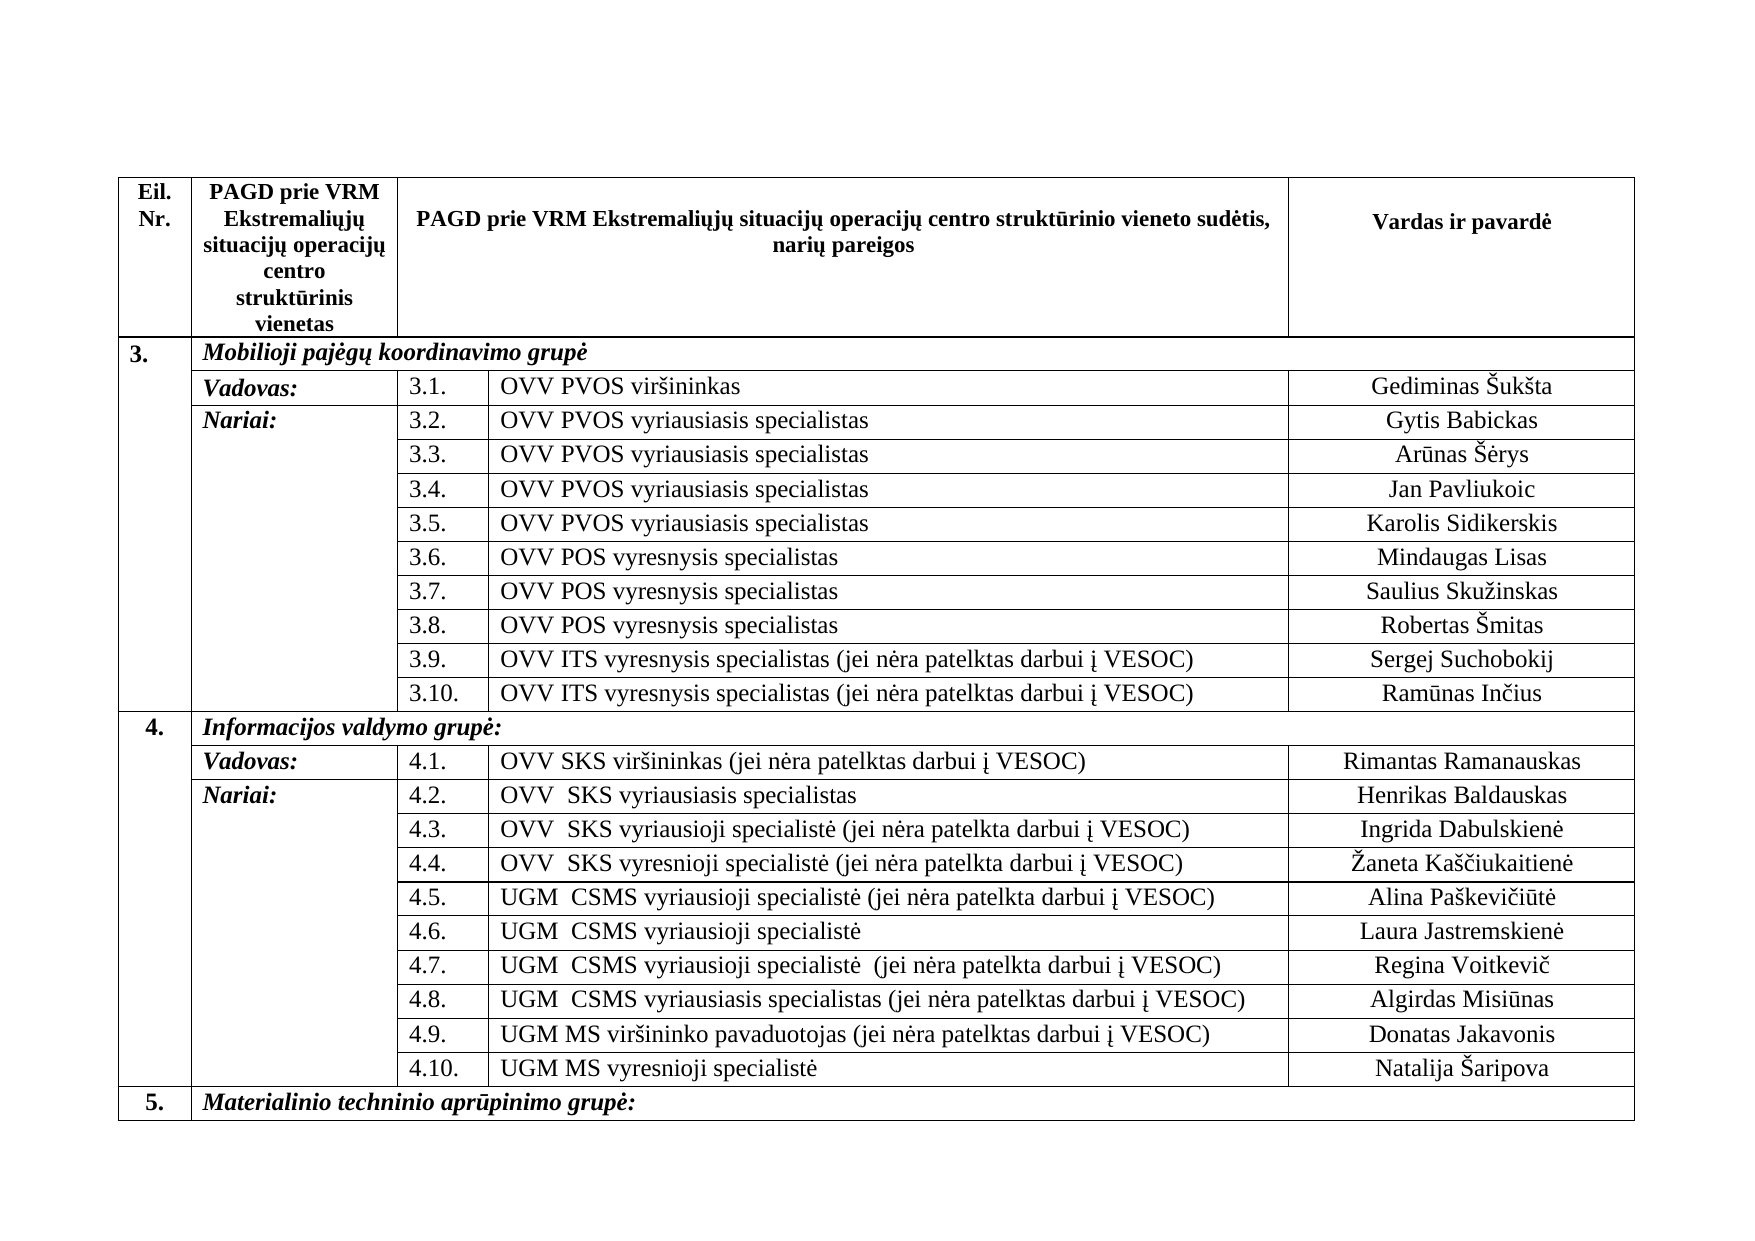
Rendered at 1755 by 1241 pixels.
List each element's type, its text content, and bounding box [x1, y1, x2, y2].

table_cell 4.8. [398, 985, 488, 1018]
table_cell Vadovas: [192, 371, 397, 404]
table_cell UGM CSMS vyriausioji specialistė [489, 916, 1288, 949]
table_cell Saulius Skužinskas [1289, 576, 1634, 609]
table_cell Mindaugas Lisas [1289, 542, 1634, 575]
table_cell Rimantas Ramanauskas [1289, 746, 1634, 779]
table_cell 4.5. [398, 883, 488, 915]
table_cell OVV PVOS viršininkas [489, 371, 1288, 404]
table_cell OVV SKS viršininkas (jei nėra patelktas darbui į VESOC) [489, 746, 1288, 779]
table_cell Alina Paškevičiūtė [1289, 883, 1634, 915]
table_cell 5. [119, 1087, 191, 1120]
table_cell 4.6. [398, 916, 488, 949]
table_cell 3.2. [398, 406, 488, 438]
table_cell 4.9. [398, 1019, 488, 1052]
table_cell UGM MS vyresnioji specialistė [489, 1053, 1288, 1086]
table_cell UGM CSMS vyriausioji specialistė (jei nėra patelkta darbui į VESOC) [489, 883, 1288, 915]
table_cell OVV ITS vyresnysis specialistas (jei nėra patelktas darbui į VESOC) [489, 644, 1288, 677]
table_cell 4.2. [398, 780, 488, 813]
table_cell 3.9. [398, 644, 488, 677]
table_cell Donatas Jakavonis [1289, 1019, 1634, 1052]
table_cell Karolis Sidikerskis [1289, 508, 1634, 541]
table_cell OVV PVOS vyriausiasis specialistas [489, 440, 1288, 473]
table_cell 3.8. [398, 610, 488, 643]
table_cell 3.6. [398, 542, 488, 575]
table_cell Algirdas Misiūnas [1289, 985, 1634, 1018]
table_cell Gediminas Šukšta [1289, 371, 1634, 404]
table_cell UGM CSMS vyriausiasis specialistas (jei nėra patelktas darbui į VESOC) [489, 985, 1288, 1018]
table_cell 4.4. [398, 848, 488, 881]
table_cell Laura Jastremskienė [1289, 916, 1634, 949]
table_cell 3.10. [398, 678, 488, 711]
table_cell OVV POS vyresnysis specialistas [489, 542, 1288, 575]
table_cell 3.4. [398, 474, 488, 507]
table_cell Nariai: [192, 780, 397, 1086]
table_cell 3.1. [398, 371, 488, 404]
table_cell 3.7. [398, 576, 488, 609]
table_cell OVV SKS vyriausiasis specialistas [489, 780, 1288, 813]
table_cell [119, 370, 191, 711]
table_header PAGD prie VRM Ekstremaliųjų situacijų operacijų centro struktūrinio vieneto sudėtis, narių pareigos [398, 178, 1288, 336]
table_header Vardas ir pavardė [1289, 178, 1634, 336]
table_cell Informacijos valdymo grupė: [192, 712, 1634, 745]
table_cell Mobilioji pajėgų koordinavimo grupė [192, 338, 1634, 370]
table_cell Nariai: [192, 406, 397, 711]
table_cell 3.3. [398, 440, 488, 473]
table_cell Robertas Šmitas [1289, 610, 1634, 643]
table_cell 4.10. [398, 1053, 488, 1086]
table_header Eil. Nr. [119, 178, 191, 336]
table_cell OVV PVOS vyriausiasis specialistas [489, 474, 1288, 507]
table_cell Regina Voitkevič [1289, 951, 1634, 983]
table_cell Materialinio techninio aprūpinimo grupė: [192, 1087, 1634, 1120]
table_cell 4.7. [398, 951, 488, 983]
table_cell Jan Pavliukoic [1289, 474, 1634, 507]
table_cell OVV PVOS vyriausiasis specialistas [489, 406, 1288, 438]
table_cell Ingrida Dabulskienė [1289, 814, 1634, 847]
table_cell Žaneta Kaščiukaitienė [1289, 848, 1634, 881]
table_cell Vadovas: [192, 746, 397, 779]
table_header PAGD prie VRM Ekstremaliųjų situacijų operacijų centro struktūrinis vienetas [192, 178, 397, 336]
table_cell OVV PVOS vyriausiasis specialistas [489, 508, 1288, 541]
table_cell Sergej Suchobokij [1289, 644, 1634, 677]
table_cell 4. [119, 712, 191, 1086]
table_cell Henrikas Baldauskas [1289, 780, 1634, 813]
table_cell 4.3. [398, 814, 488, 847]
table_cell Gytis Babickas [1289, 406, 1634, 438]
table_cell OVV SKS vyriausioji specialistė (jei nėra patelkta darbui į VESOC) [489, 814, 1288, 847]
table_cell OVV POS vyresnysis specialistas [489, 576, 1288, 609]
table_cell Natalija Šaripova [1289, 1053, 1634, 1086]
table_cell 3.5. [398, 508, 488, 541]
table_cell OVV POS vyresnysis specialistas [489, 610, 1288, 643]
table_cell Arūnas Šėrys [1289, 440, 1634, 473]
table_cell OVV SKS vyresnioji specialistė (jei nėra patelkta darbui į VESOC) [489, 848, 1288, 881]
table_cell OVV ITS vyresnysis specialistas (jei nėra patelktas darbui į VESOC) [489, 678, 1288, 711]
table_cell Ramūnas Inčius [1289, 678, 1634, 711]
table_cell 4.1. [398, 746, 488, 779]
table_cell 3. [119, 338, 191, 370]
table_cell UGM MS viršininko pavaduotojas (jei nėra patelktas darbui į VESOC) [489, 1019, 1288, 1052]
table_cell UGM CSMS vyriausioji specialistė (jei nėra patelkta darbui į VESOC) [489, 951, 1288, 983]
